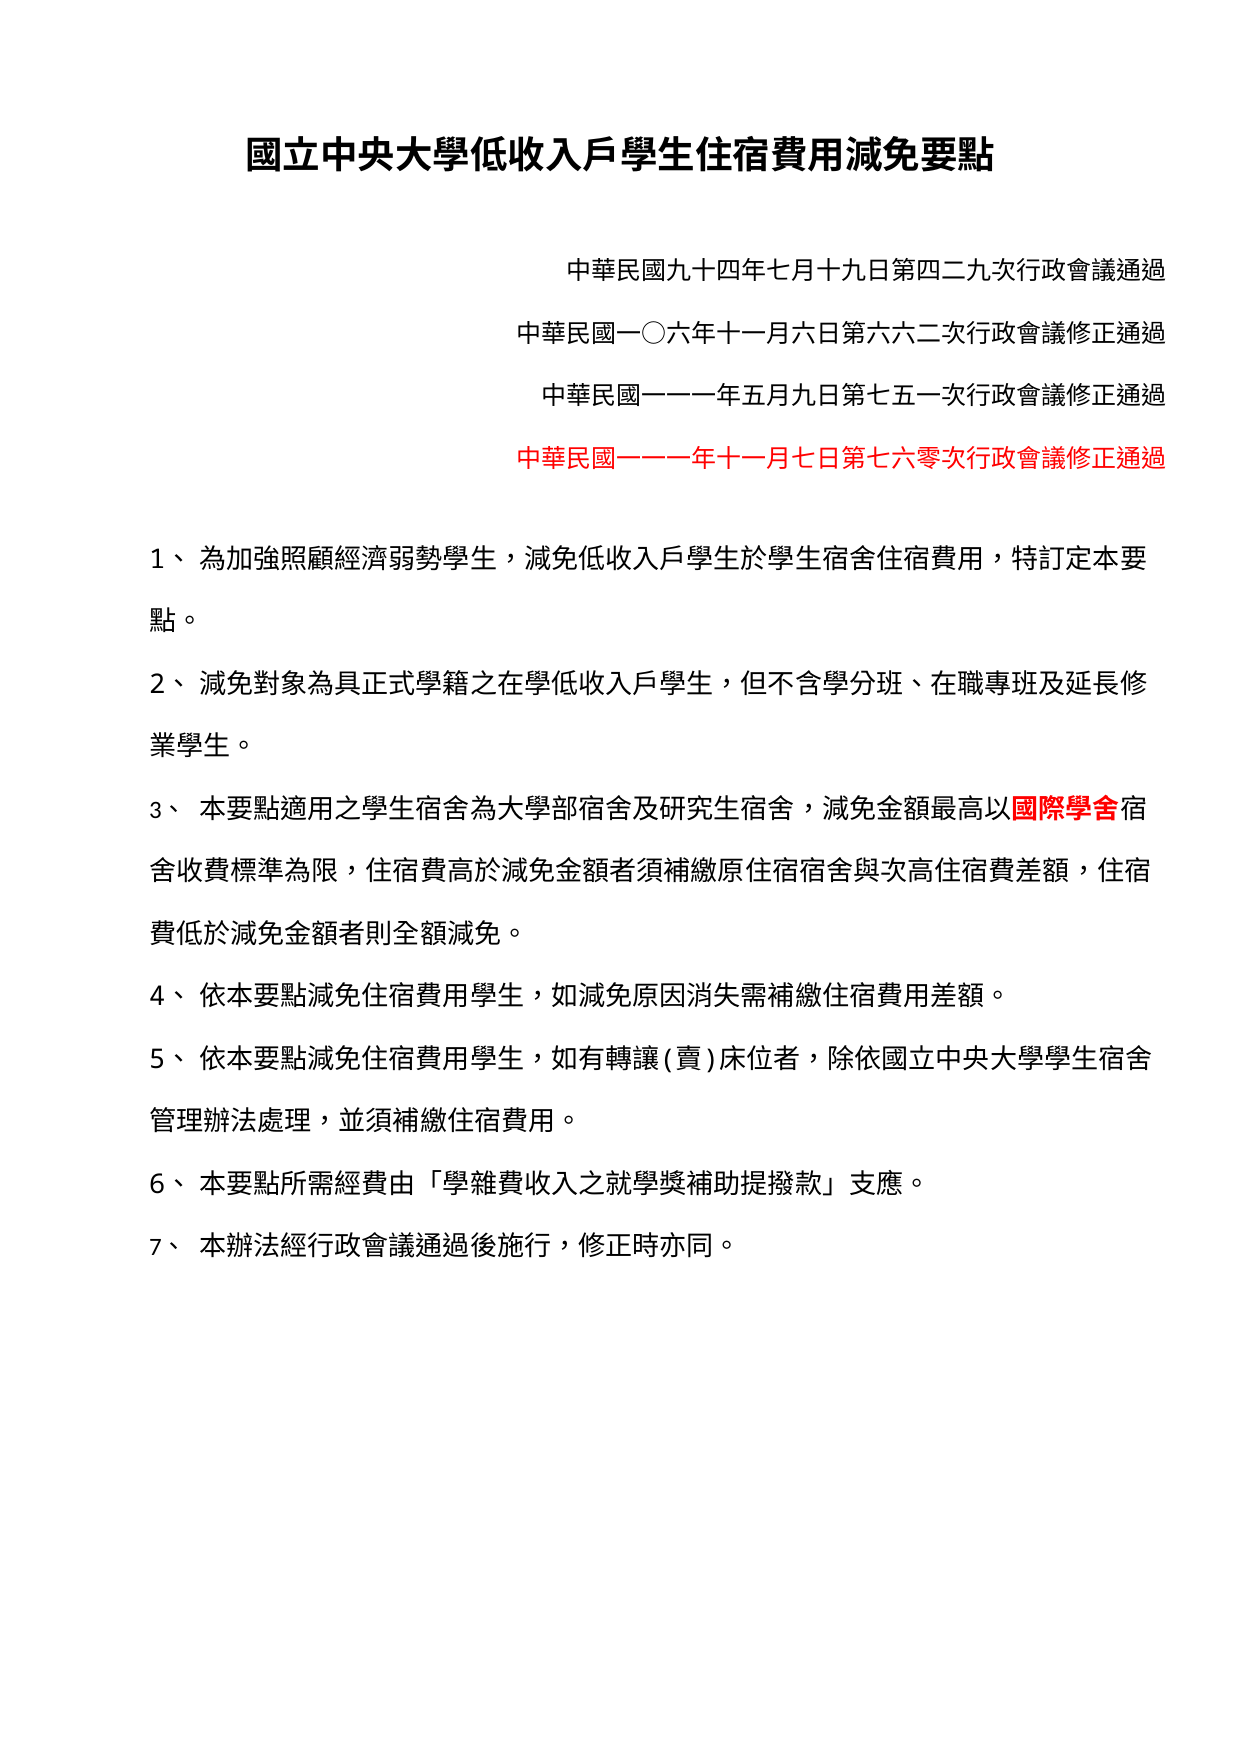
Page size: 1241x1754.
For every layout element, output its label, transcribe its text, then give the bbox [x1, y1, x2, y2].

list 本要點所需經費由「學雜費收入之就學獎補助提撥款」支應。 [149, 1140, 1167, 1202]
text 中華民國九十四年七月十九日第四二九次行政會議通過 [74, 227, 1167, 290]
text 國立中央大學低收入戶學生住宿費用減免要點 [74, 111, 1167, 173]
list 依本要點減免住宿費用學生，如減免原因消失需補繳住宿費用差額。 [149, 952, 1167, 1015]
list 減免對象為具正式學籍之在學低收入戶學生，但不含學分班、在職專班及延長修業學生。 [149, 640, 1167, 765]
list 為加強照顧經濟弱勢學生，減免低收入戶學生於學生宿舍住宿費用，特訂定本要點。 [149, 515, 1167, 640]
list 本辦法經行政會議通過後施行，修正時亦同。 [149, 1202, 1167, 1265]
text 中華民國一一一年十一月七日第七六零次行政會議修正通過 [74, 415, 1167, 477]
list 依本要點減免住宿費用學生，如有轉讓(賣)床位者，除依國立中央大學學生宿舍管理辦法處理，並須補繳住宿費用。 [149, 1015, 1167, 1140]
list 本要點適用之學生宿舍為大學部宿舍及研究生宿舍，減免金額最高以國際學舍宿舍收費標準為限，住宿費高於減免金額者須補繳原住宿宿舍與次高住宿費差額，住宿費低於減免金額者則全額減免。 [149, 765, 1167, 952]
text 中華民國一○六年十一月六日第六六二次行政會議修正通過 [74, 290, 1167, 352]
text 中華民國一一一年五月九日第七五一次行政會議修正通過 [74, 352, 1167, 415]
